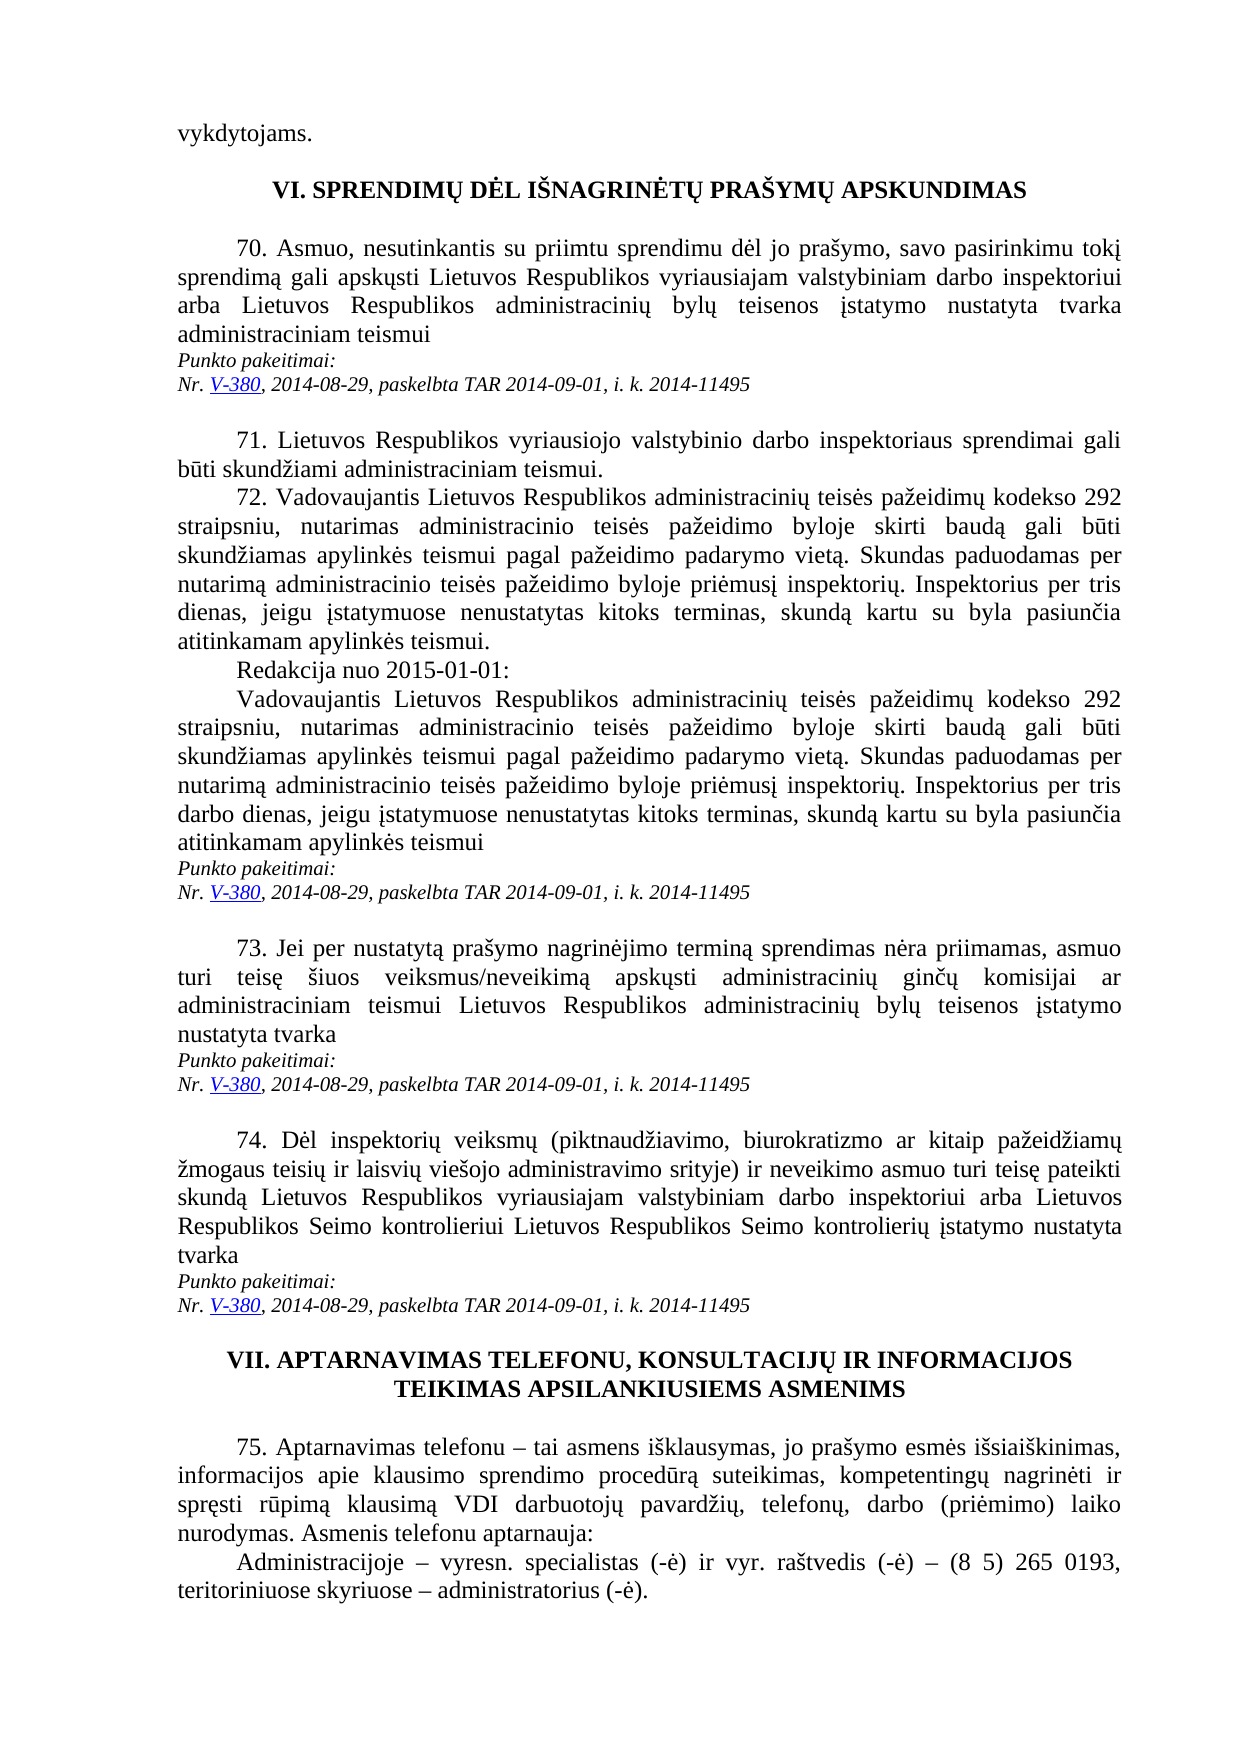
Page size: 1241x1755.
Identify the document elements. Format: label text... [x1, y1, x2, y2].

text Punkto pakeitimai: [177, 1269, 1122, 1293]
text Administracijoje – vyresn. specialistas (-ė) ir vyr. raštvedis (-ė) – (8 5) 265 0193, teritoriniuose skyriuose – administratorius (-ė). [177, 1547, 1122, 1604]
text Punkto pakeitimai: [177, 856, 1122, 880]
text Nr. V-380, 2014-08-29, paskelbta TAR 2014-09-01, i. k. 2014-11495 [177, 372, 1122, 396]
text VI. SPRENDIMŲ DĖL IŠNAGRINĖTŲ PRAŠYMŲ APSKUNDIMAS [177, 176, 1122, 204]
text Punkto pakeitimai: [177, 348, 1122, 372]
text Redakcija nuo 2015-01-01: [177, 655, 1122, 684]
text Punkto pakeitimai: [177, 1048, 1122, 1072]
text Nr. V-380, 2014-08-29, paskelbta TAR 2014-09-01, i. k. 2014-11495 [177, 880, 1122, 904]
text 75. Aptarnavimas telefonu – tai asmens išklausymas, jo prašymo esmės išsiaiškinimas, informacijos apie klausimo sprendimo procedūrą suteikimas, kompetentingų nagrinėti ir spręsti rūpimą klausimą VDI darbuotojų pavardžių, telefonų, darbo (priėmimo) laiko nurodymas. Asmenis telefonu aptarnauja: [177, 1432, 1122, 1547]
text 72. Vadovaujantis Lietuvos Respublikos administracinių teisės pažeidimų kodekso 292 straipsniu, nutarimas administracinio teisės pažeidimo byloje skirti baudą gali būti skundžiamas apylinkės teismui pagal pažeidimo padarymo vietą. Skundas paduodamas per nutarimą administracinio teisės pažeidimo byloje priėmusį inspektorių. Inspektorius per tris dienas, jeigu įstatymuose nenustatytas kitoks terminas, skundą kartu su byla pasiunčia atitinkamam apylinkės teismui. [177, 482, 1122, 655]
text Vadovaujantis Lietuvos Respublikos administracinių teisės pažeidimų kodekso 292 straipsniu, nutarimas administracinio teisės pažeidimo byloje skirti baudą gali būti skundžiamas apylinkės teismui pagal pažeidimo padarymo vietą. Skundas paduodamas per nutarimą administracinio teisės pažeidimo byloje priėmusį inspektorių. Inspektorius per tris darbo dienas, jeigu įstatymuose nenustatytas kitoks terminas, skundą kartu su byla pasiunčia atitinkamam apylinkės teismui [177, 684, 1122, 856]
text 70. Asmuo, nesutinkantis su priimtu sprendimu dėl jo prašymo, savo pasirinkimu tokį sprendimą gali apskųsti Lietuvos Respublikos vyriausiajam valstybiniam darbo inspektoriui arba Lietuvos Respublikos administracinių bylų teisenos įstatymo nustatyta tvarka administraciniam teismui [177, 233, 1122, 348]
text 73. Jei per nustatytą prašymo nagrinėjimo terminą sprendimas nėra priimamas, asmuo turi teisę šiuos veiksmus/neveikimą apskųsti administracinių ginčų komisijai ar administraciniam teismui Lietuvos Respublikos administracinių bylų teisenos įstatymo nustatyta tvarka [177, 933, 1122, 1048]
text vykdytojams. [177, 118, 1122, 147]
text 74. Dėl inspektorių veiksmų (piktnaudžiavimo, biurokratizmo ar kitaip pažeidžiamų žmogaus teisių ir laisvių viešojo administravimo srityje) ir neveikimo asmuo turi teisę pateikti skundą Lietuvos Respublikos vyriausiajam valstybiniam darbo inspektoriui arba Lietuvos Respublikos Seimo kontrolieriui Lietuvos Respublikos Seimo kontrolierių įstatymo nustatyta tvarka [177, 1125, 1122, 1269]
text Nr. V-380, 2014-08-29, paskelbta TAR 2014-09-01, i. k. 2014-11495 [177, 1072, 1122, 1096]
text Nr. V-380, 2014-08-29, paskelbta TAR 2014-09-01, i. k. 2014-11495 [177, 1293, 1122, 1317]
text 71. Lietuvos Respublikos vyriausiojo valstybinio darbo inspektoriaus sprendimai gali būti skundžiami administraciniam teismui. [177, 425, 1122, 482]
text VII. APTARNAVIMAS TELEFONU, KONSULTACIJŲ IR INFORMACIJOS TEIKIMAS APSILANKIUSIEMS ASMENIMS [177, 1346, 1122, 1403]
